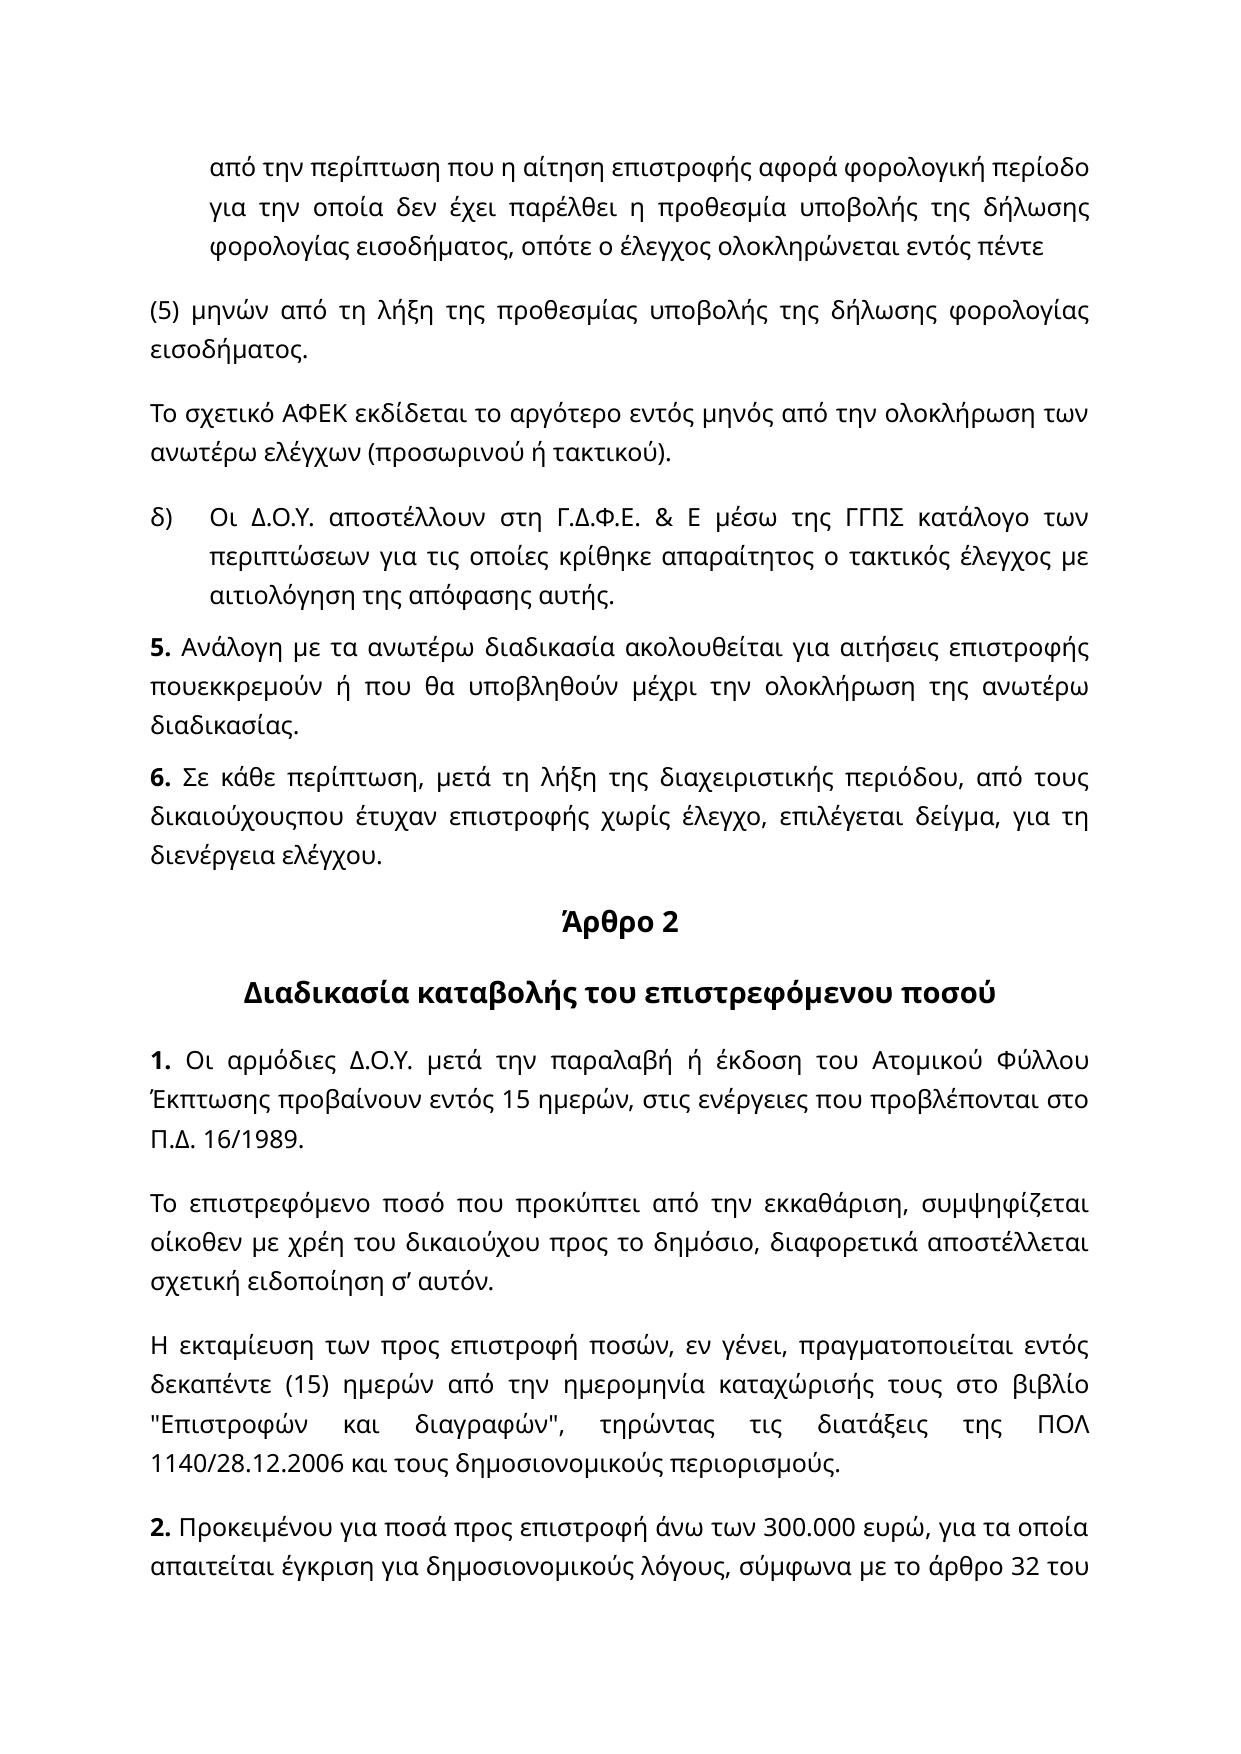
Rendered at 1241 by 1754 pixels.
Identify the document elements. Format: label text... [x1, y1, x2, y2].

text 2. Προκειμένου για ποσά προς επιστροφή άνω των 300.000 ευρώ, για τα οποία απαιτείται έγκριση για δημοσιονομικούς λόγους, σύμφωνα με το άρθρο 32 του [150, 1509, 1090, 1583]
text (5) μηνών από τη λήξη της προθεσμίας υποβολής της δήλωσης φορολογίας εισοδήματος. [150, 292, 1090, 366]
subtitle Διαδικασία καταβολής του επιστρεφόμενου ποσού [150, 972, 1090, 1012]
text Το επιστρεφόμενο ποσό που προκύπτει από την εκκαθάριση, συμψηφίζεται οίκοθεν με χρέη του δικαιούχου προς το δημόσιο, διαφορετικά αποστέλλεται σχετική ειδοποίηση σ’ αυτόν. [150, 1185, 1090, 1298]
text 5. Ανάλογη με τα ανωτέρω διαδικασία ακολουθείται για αιτήσεις επιστροφής πουεκκρεμούν ή που θα υποβληθούν μέχρι την ολοκλήρωση της ανωτέρω διαδικασίας. [150, 629, 1090, 742]
text Η εκταμίευση των προς επιστροφή ποσών, εν γένει, πραγματοποιείται εντός δεκαπέντε (15) ημερών από την ημερομηνία καταχώρισής τους στο βιβλίο "Επιστροφών και διαγραφών", τηρώντας τις διατάξεις της ΠΟΛ 1140/28.12.2006 και τους δημοσιονομικούς περιορισμούς. [150, 1328, 1090, 1479]
list από την περίπτωση που η αίτηση επιστροφής αφορά φορολογική περίοδο για την οποία δεν έχει παρέλθει η προθεσμία υποβολής της δήλωσης φορολογίας εισοδήματος, οπότε ο έλεγχος ολοκληρώνεται εντός πέντε [150, 150, 1090, 262]
text Το σχετικό ΑΦΕΚ εκδίδεται το αργότερο εντός μηνός από την ολοκλήρωση των ανωτέρω ελέγχων (προσωρινού ή τακτικού). [150, 396, 1090, 469]
list δ) Οι Δ.Ο.Υ. αποστέλλουν στη Γ.Δ.Φ.Ε. & Ε μέσω της ΓΓΠΣ κατάλογο των περιπτώσεων για τις οποίες κρίθηκε απαραίτητος ο τακτικός έλεγχος με αιτιολόγηση της απόφασης αυτής. [150, 499, 1090, 612]
text 6. Σε κάθε περίπτωση, μετά τη λήξη της διαχειριστικής περιόδου, από τους δικαιούχουςπου έτυχαν επιστροφής χωρίς έλεγχο, επιλέγεται δείγμα, για τη διενέργεια ελέγχου. [150, 759, 1090, 872]
subtitle Άρθρο 2 [150, 902, 1090, 941]
text 1. Οι αρμόδιες Δ.Ο.Υ. μετά την παραλαβή ή έκδοση του Ατομικού Φύλλου Έκπτωσης προβαίνουν εντός 15 ημερών, στις ενέργειες που προβλέπονται στο Π.Δ. 16/1989. [150, 1043, 1090, 1155]
